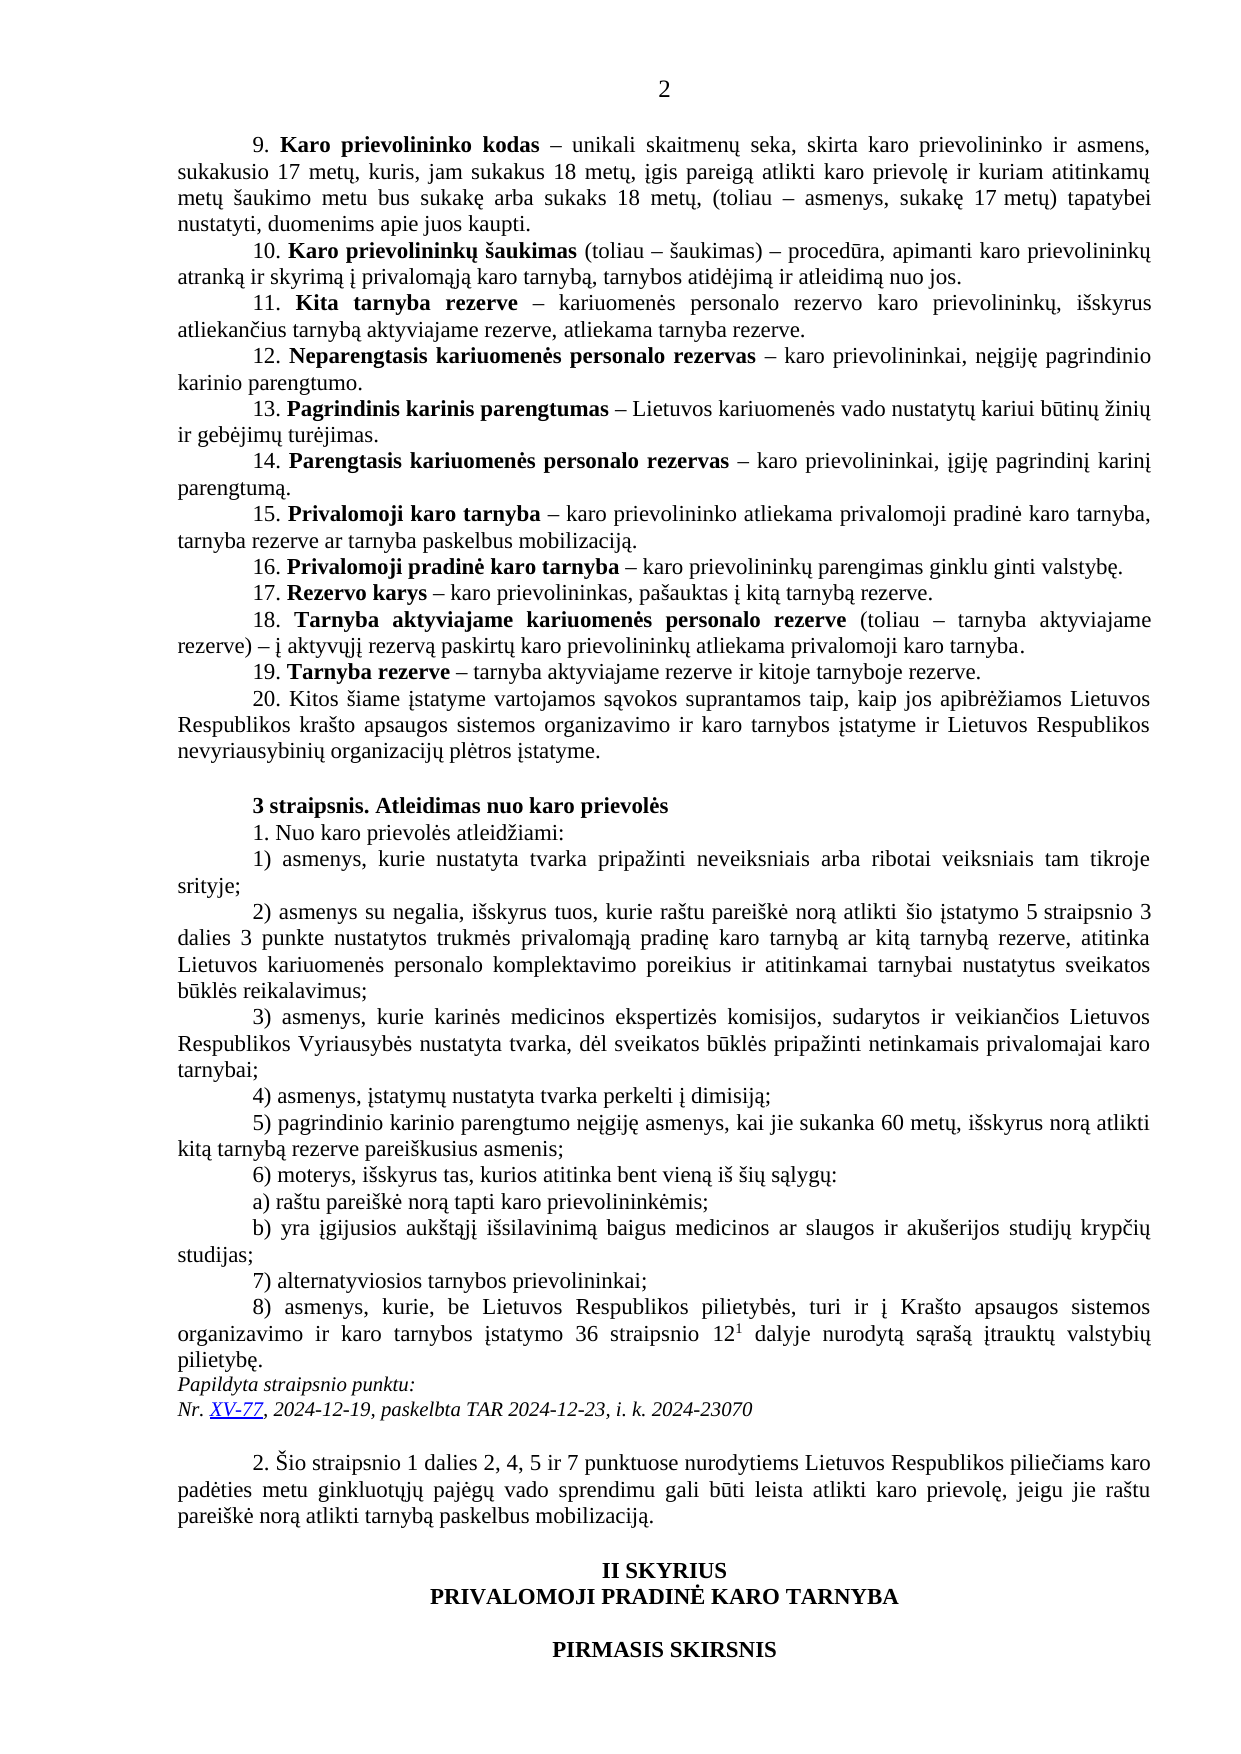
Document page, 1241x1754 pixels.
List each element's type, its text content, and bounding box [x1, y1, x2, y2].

text 4) asmenys, įstatymų nustatyta tvarka perkelti į dimisiją; [177, 1082, 1152, 1109]
text 5) pagrindinio karinio parengtumo neįgiję asmenys, kai jie sukanka 60 metų, išskyrus norą atlikti kitą tarnybą rezerve pareiškusius asmenis; [177, 1109, 1152, 1162]
text 2. Šio straipsnio 1 dalies 2, 4, 5 ir 7 punktuose nurodytiems Lietuvos Respublikos piliečiams karo padėties metu ginkluotųjų pajėgų vado sprendimu gali būti leista atlikti karo prievolę, jeigu jie raštu pareiškė norą atlikti tarnybą paskelbus mobilizaciją. [177, 1449, 1152, 1528]
text 11. Kita tarnyba rezerve – kariuomenės personalo rezervo karo prievolininkų, išskyrus atliekančius tarnybą aktyviajame rezerve, atliekama tarnyba rezerve. [177, 289, 1152, 342]
text 15. Privalomoji karo tarnyba – karo prievolininko atliekama privalomoji pradinė karo tarnyba, tarnyba rezerve ar tarnyba paskelbus mobilizaciją. [177, 500, 1152, 553]
text 1. Nuo karo prievolės atleidžiami: [177, 819, 1152, 845]
text PRIVALOMOJI PRADINĖ KARO TARNYBA [177, 1583, 1152, 1610]
text 14. Parengtasis kariuomenės personalo rezervas – karo prievolininkai, įgiję pagrindinį karinį parengtumą. [177, 448, 1152, 500]
text 20. Kitos šiame įstatyme vartojamos sąvokos suprantamos taip, kaip jos apibrėžiamos Lietuvos Respublikos krašto apsaugos sistemos organizavimo ir karo tarnybos įstatyme ir Lietuvos Respublikos nevyriausybinių organizacijų plėtros įstatyme. [177, 685, 1152, 764]
text 7) alternatyviosios tarnybos prievolininkai; [177, 1267, 1152, 1293]
text 19. Tarnyba rezerve – tarnyba aktyviajame rezerve ir kitoje tarnyboje rezerve. [177, 658, 1152, 685]
text a) raštu pareiškė norą tapti karo prievolininkėmis; [177, 1188, 1152, 1214]
text 12. Neparengtasis kariuomenės personalo rezervas – karo prievolininkai, neįgiję pagrindinio karinio parengtumo. [177, 342, 1152, 395]
text 9. Karo prievolininko kodas – unikali skaitmenų seka, skirta karo prievolininko ir asmens, sukakusio 17 metų, kuris, jam sukakus 18 metų, įgis pareigą atlikti karo prievolę ir kuriam atitinkamų metų šaukimo metu bus sukakę arba sukaks 18 metų, (toliau – asmenys, sukakę 17 metų) tapatybei nustatyti, duomenims apie juos kaupti. [177, 131, 1152, 237]
text PIRMASIS SKIRSNIS [177, 1636, 1152, 1662]
text 1) asmenys, kurie nustatyta tvarka pripažinti neveiksniais arba ribotai veiksniais tam tikroje srityje; [177, 845, 1152, 898]
text 13. Pagrindinis karinis parengtumas – Lietuvos kariuomenės vado nustatytų kariui būtinų žinių ir gebėjimų turėjimas. [177, 395, 1152, 448]
text 10. Karo prievolininkų šaukimas (toliau – šaukimas) – procedūra, apimanti karo prievolininkų atranką ir skyrimą į privalomąją karo tarnybą, tarnybos atidėjimą ir atleidimą nuo jos. [177, 237, 1152, 289]
text Nr. XV-77, 2024-12-19, paskelbta TAR 2024-12-23, i. k. 2024-23070 [177, 1396, 1152, 1421]
text 2) asmenys su negalia, išskyrus tuos, kurie raštu pareiškė norą atlikti šio įstatymo 5 straipsnio 3 dalies 3 punkte nustatytos trukmės privalomąją pradinę karo tarnybą ar kitą tarnybą rezerve, atitinka Lietuvos kariuomenės personalo komplektavimo poreikius ir atitinkamai tarnybai nustatytus sveikatos būklės reikalavimus; [177, 898, 1152, 1003]
text 17. Rezervo karys – karo prievolininkas, pašauktas į kitą tarnybą rezerve. [177, 579, 1152, 606]
text 18. Tarnyba aktyviajame kariuomenės personalo rezerve (toliau – tarnyba aktyviajame rezerve) – į aktyvųjį rezervą paskirtų karo prievolininkų atliekama privalomoji karo tarnyba. [177, 606, 1152, 658]
text 8) asmenys, kurie, be Lietuvos Respublikos pilietybės, turi ir į Krašto apsaugos sistemos organizavimo ir karo tarnybos įstatymo 36 straipsnio 121 dalyje nurodytą sąrašą įtrauktų valstybių pilietybę. [177, 1293, 1152, 1372]
text b) yra įgijusios aukštąjį išsilavinimą baigus medicinos ar slaugos ir akušerijos studijų krypčių studijas; [177, 1214, 1152, 1267]
text 3 straipsnis. Atleidimas nuo karo prievolės [177, 793, 1152, 819]
text II SKYRIUS [177, 1557, 1152, 1583]
text 16. Privalomoji pradinė karo tarnyba – karo prievolininkų parengimas ginklu ginti valstybę. [177, 553, 1152, 579]
text Papildyta straipsnio punktu: [177, 1372, 1152, 1396]
text 6) moterys, išskyrus tas, kurios atitinka bent vieną iš šių sąlygų: [177, 1162, 1152, 1188]
text 3) asmenys, kurie karinės medicinos ekspertizės komisijos, sudarytos ir veikiančios Lietuvos Respublikos Vyriausybės nustatyta tvarka, dėl sveikatos būklės pripažinti netinkamais privalomajai karo tarnybai; [177, 1003, 1152, 1082]
